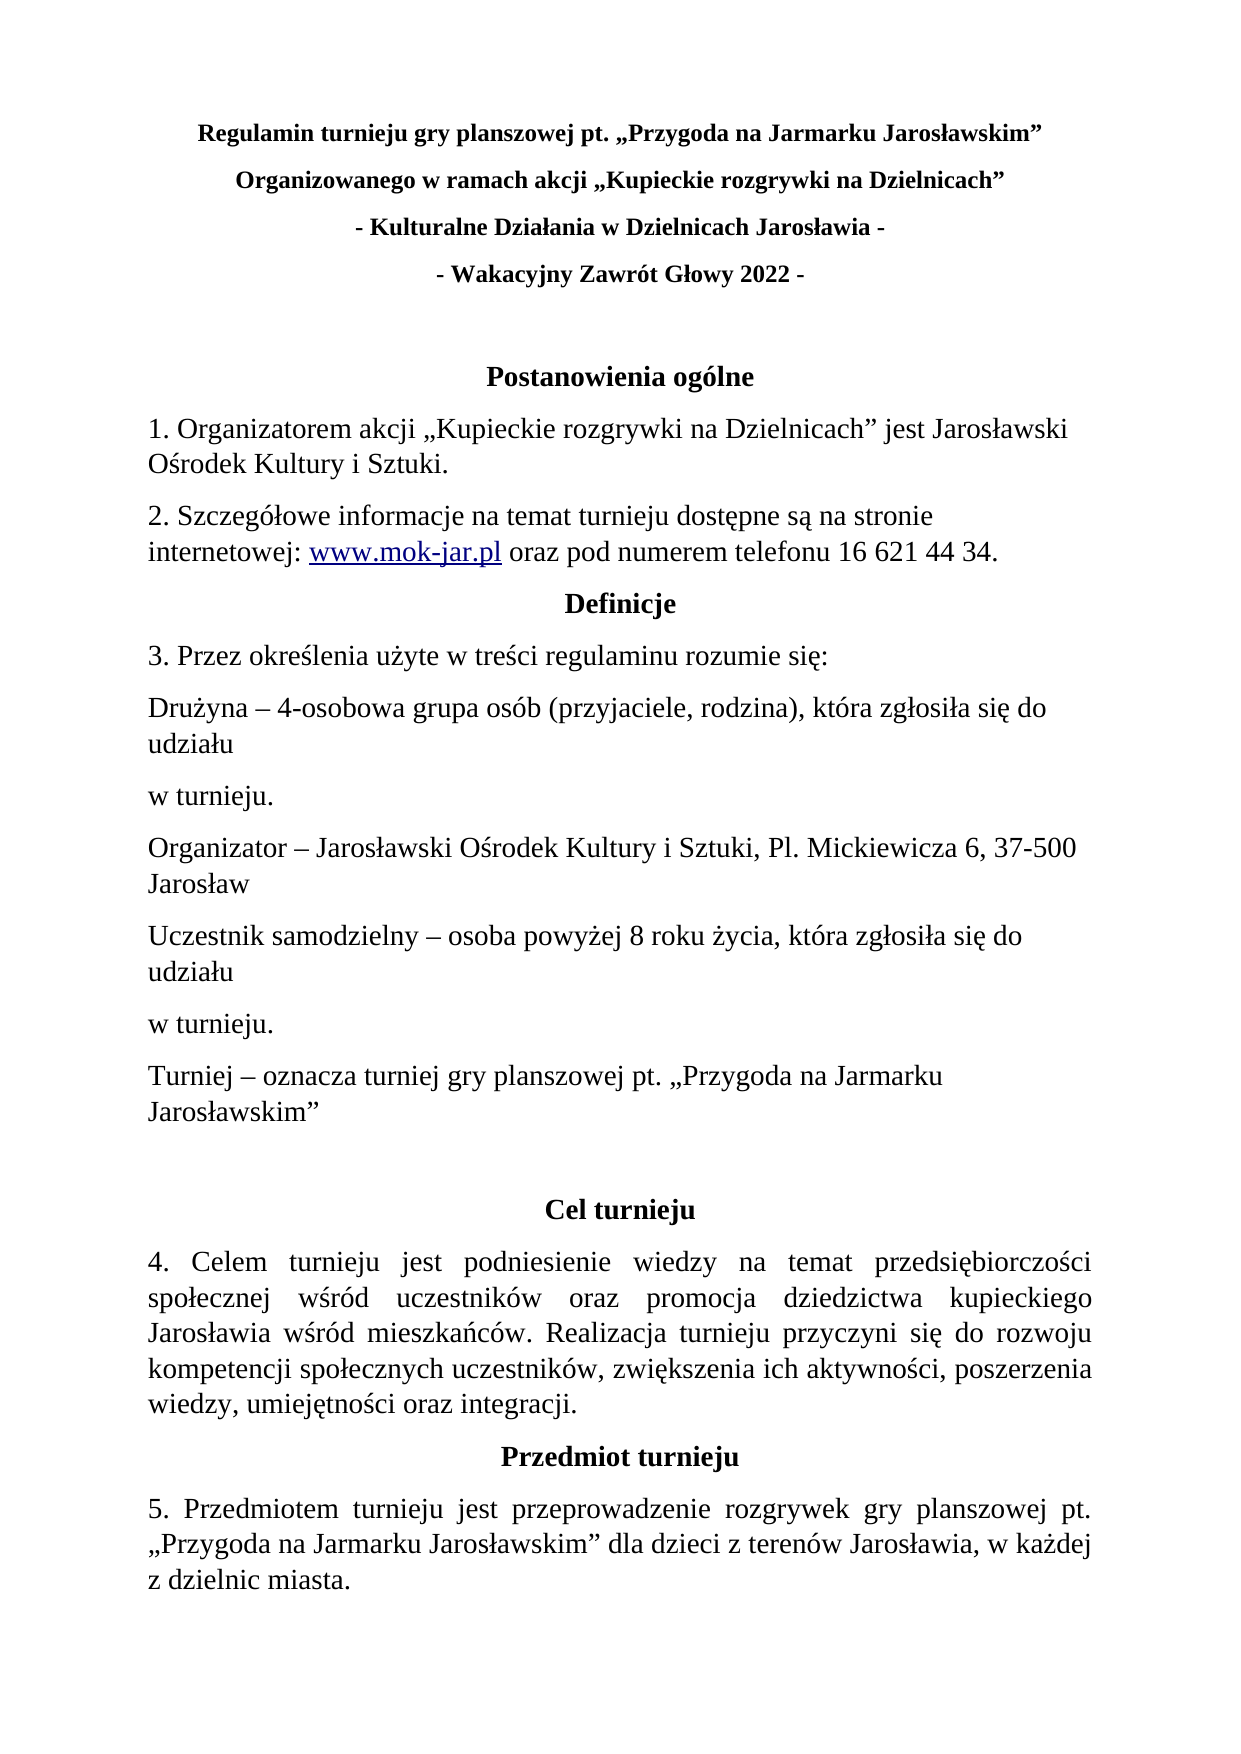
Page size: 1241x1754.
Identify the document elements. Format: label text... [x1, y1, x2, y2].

text 1. Organizatorem akcji „Kupieckie rozgrywki na Dzielnicach” jest Jarosławski Ośrodek Kultury i Sztuki. [148, 411, 1093, 480]
text Regulamin turnieju gry planszowej pt. „Przygoda na Jarmarku Jarosławskim” [148, 118, 1093, 147]
text 4. Celem turnieju jest podniesienie wiedzy na temat przedsiębiorczości społecznej wśród uczestników oraz promocja dziedzictwa kupieckiego Jarosławia wśród mieszkańców. Realizacja turnieju przyczyni się do rozwoju kompetencji społecznych uczestników, zwiększenia ich aktywności, poszerzenia wiedzy, umiejętności oraz integracji. [148, 1244, 1093, 1420]
text w turnieju. [148, 1006, 1093, 1039]
text Definicje [148, 586, 1093, 620]
text Przedmiot turnieju [148, 1439, 1093, 1472]
text Uczestnik samodzielny – osoba powyżej 8 roku życia, która zgłosiła się do udziału [148, 918, 1093, 987]
text Organizator – Jarosławski Ośrodek Kultury i Sztuki, Pl. Mickiewicza 6, 37-500 Jarosław [148, 831, 1093, 899]
text Turniej – oznacza turniej gry planszowej pt. „Przygoda na Jarmarku Jarosławskim” [148, 1058, 1093, 1127]
text - Kulturalne Działania w Dzielnicach Jarosławia - [148, 212, 1093, 241]
text w turnieju. [148, 778, 1093, 812]
text Organizowanego w ramach akcji „Kupieckie rozgrywki na Dzielnicach” [148, 165, 1093, 194]
text 3. Przez określenia użyte w treści regulaminu rozumie się: [148, 638, 1093, 672]
text - Wakacyjny Zawrót Głowy 2022 - [148, 259, 1093, 288]
text 2. Szczegółowe informacje na temat turnieju dostępne są na stronie internetowej: www.mok-jar.pl oraz pod numerem telefonu 16 621 44 34. [148, 498, 1093, 568]
text Drużyna – 4-osobowa grupa osób (przyjaciele, rodzina), która zgłosiła się do udziału [148, 691, 1093, 760]
text 5. Przedmiotem turnieju jest przeprowadzenie rozgrywek gry planszowej pt. „Przygoda na Jarmarku Jarosławskim” dla dzieci z terenów Jarosławia, w każdej z dzielnic miasta. [148, 1491, 1093, 1595]
text Cel turnieju [148, 1192, 1093, 1226]
text Postanowienia ogólne [148, 359, 1093, 392]
